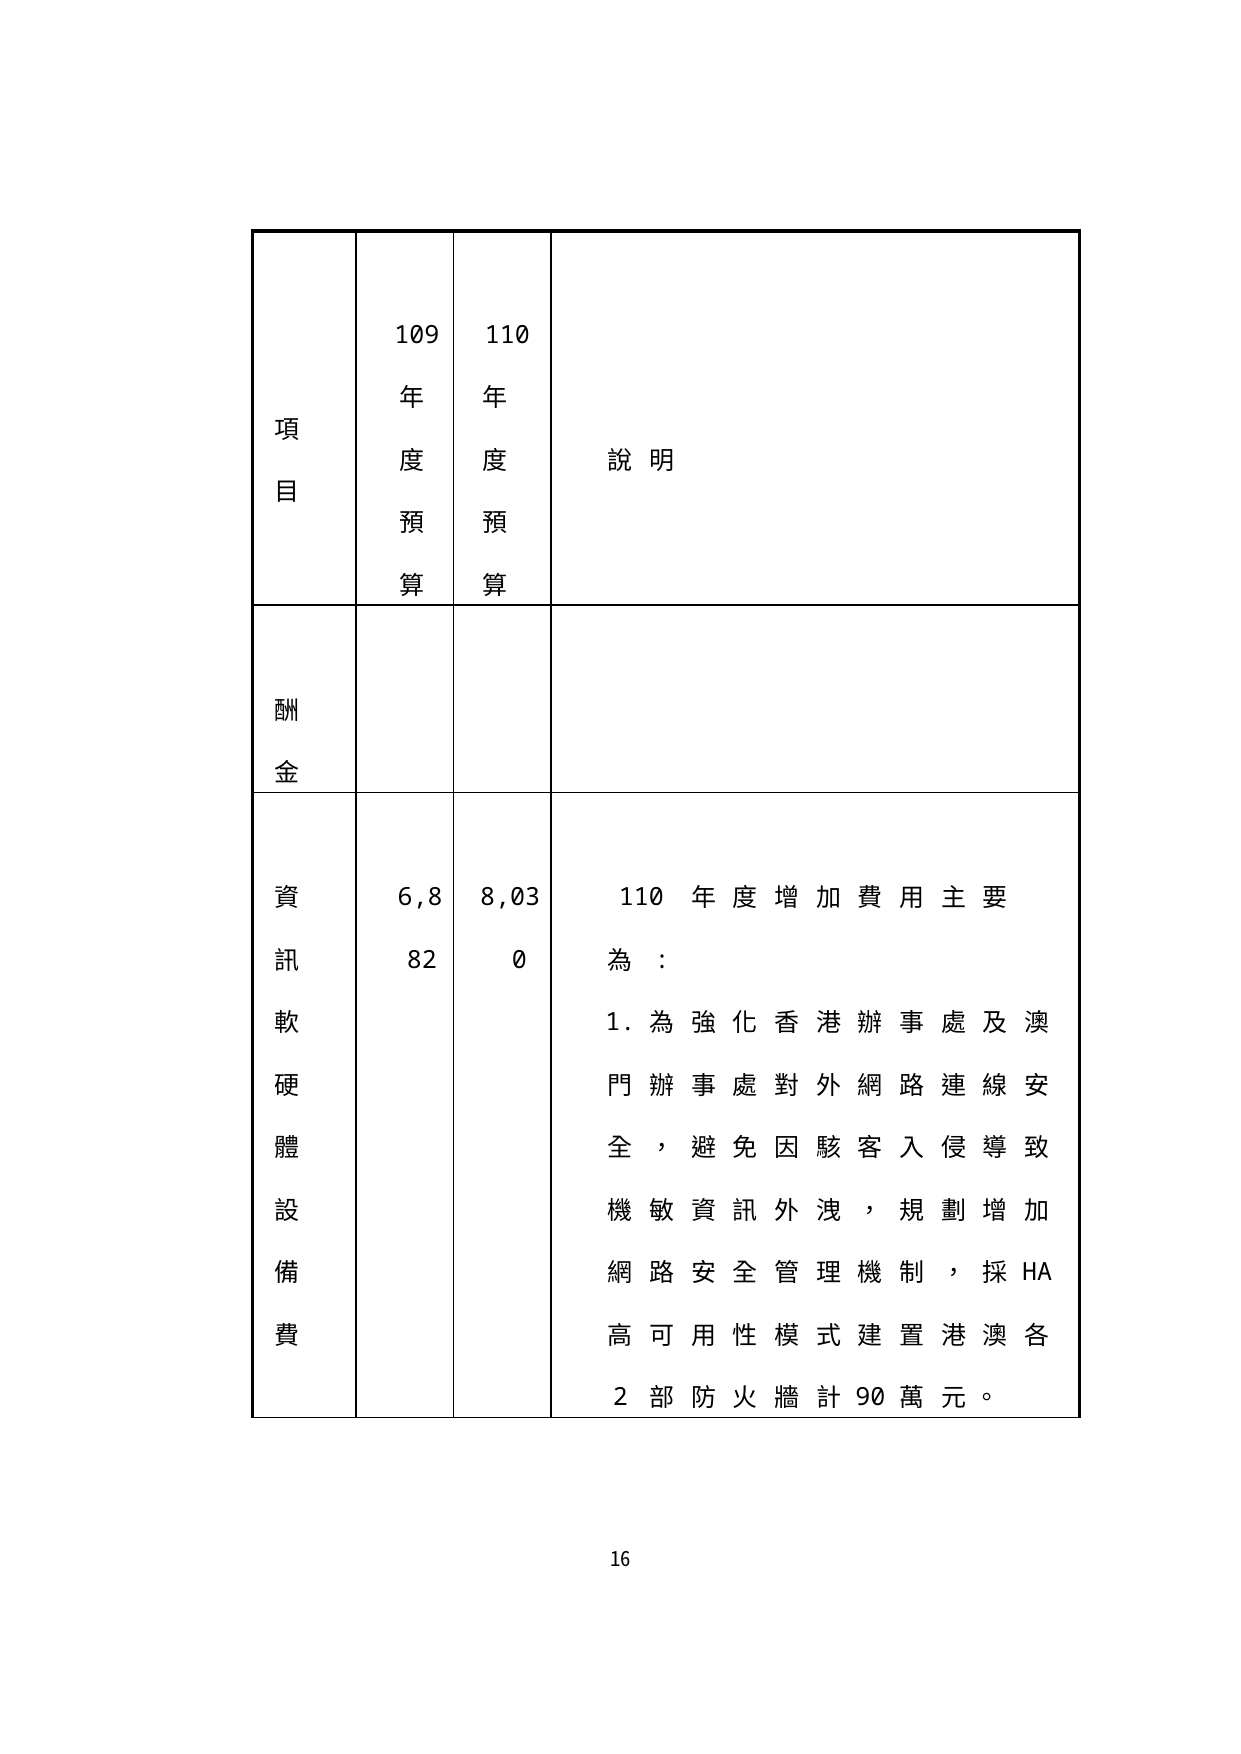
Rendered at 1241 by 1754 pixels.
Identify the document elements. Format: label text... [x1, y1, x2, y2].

table_header 項目 [254, 233, 355, 604]
table_cell [454, 606, 550, 792]
table_cell 110年度增加費用主要為: 1.為強化香港辦事處及澳門辦事處對外網路連線安全，避免因駭客入侵導致機敏資訊外洩，規劃增加網路安全管理機制，採HA高可用性模式建置港澳各2部防火牆計90萬元。 [552, 793, 1078, 1417]
table_cell 資訊軟硬體設備費 [254, 793, 355, 1417]
table_header 說明 [552, 233, 1078, 604]
table_cell [552, 606, 1078, 792]
table_cell 8,030 [454, 793, 550, 1417]
table_cell 酬金 [254, 606, 355, 792]
table_header 110年度預算 [454, 233, 550, 604]
table_cell 6,882 [357, 793, 453, 1417]
table_cell [357, 606, 453, 792]
table_header 109年度預算 [357, 233, 453, 604]
